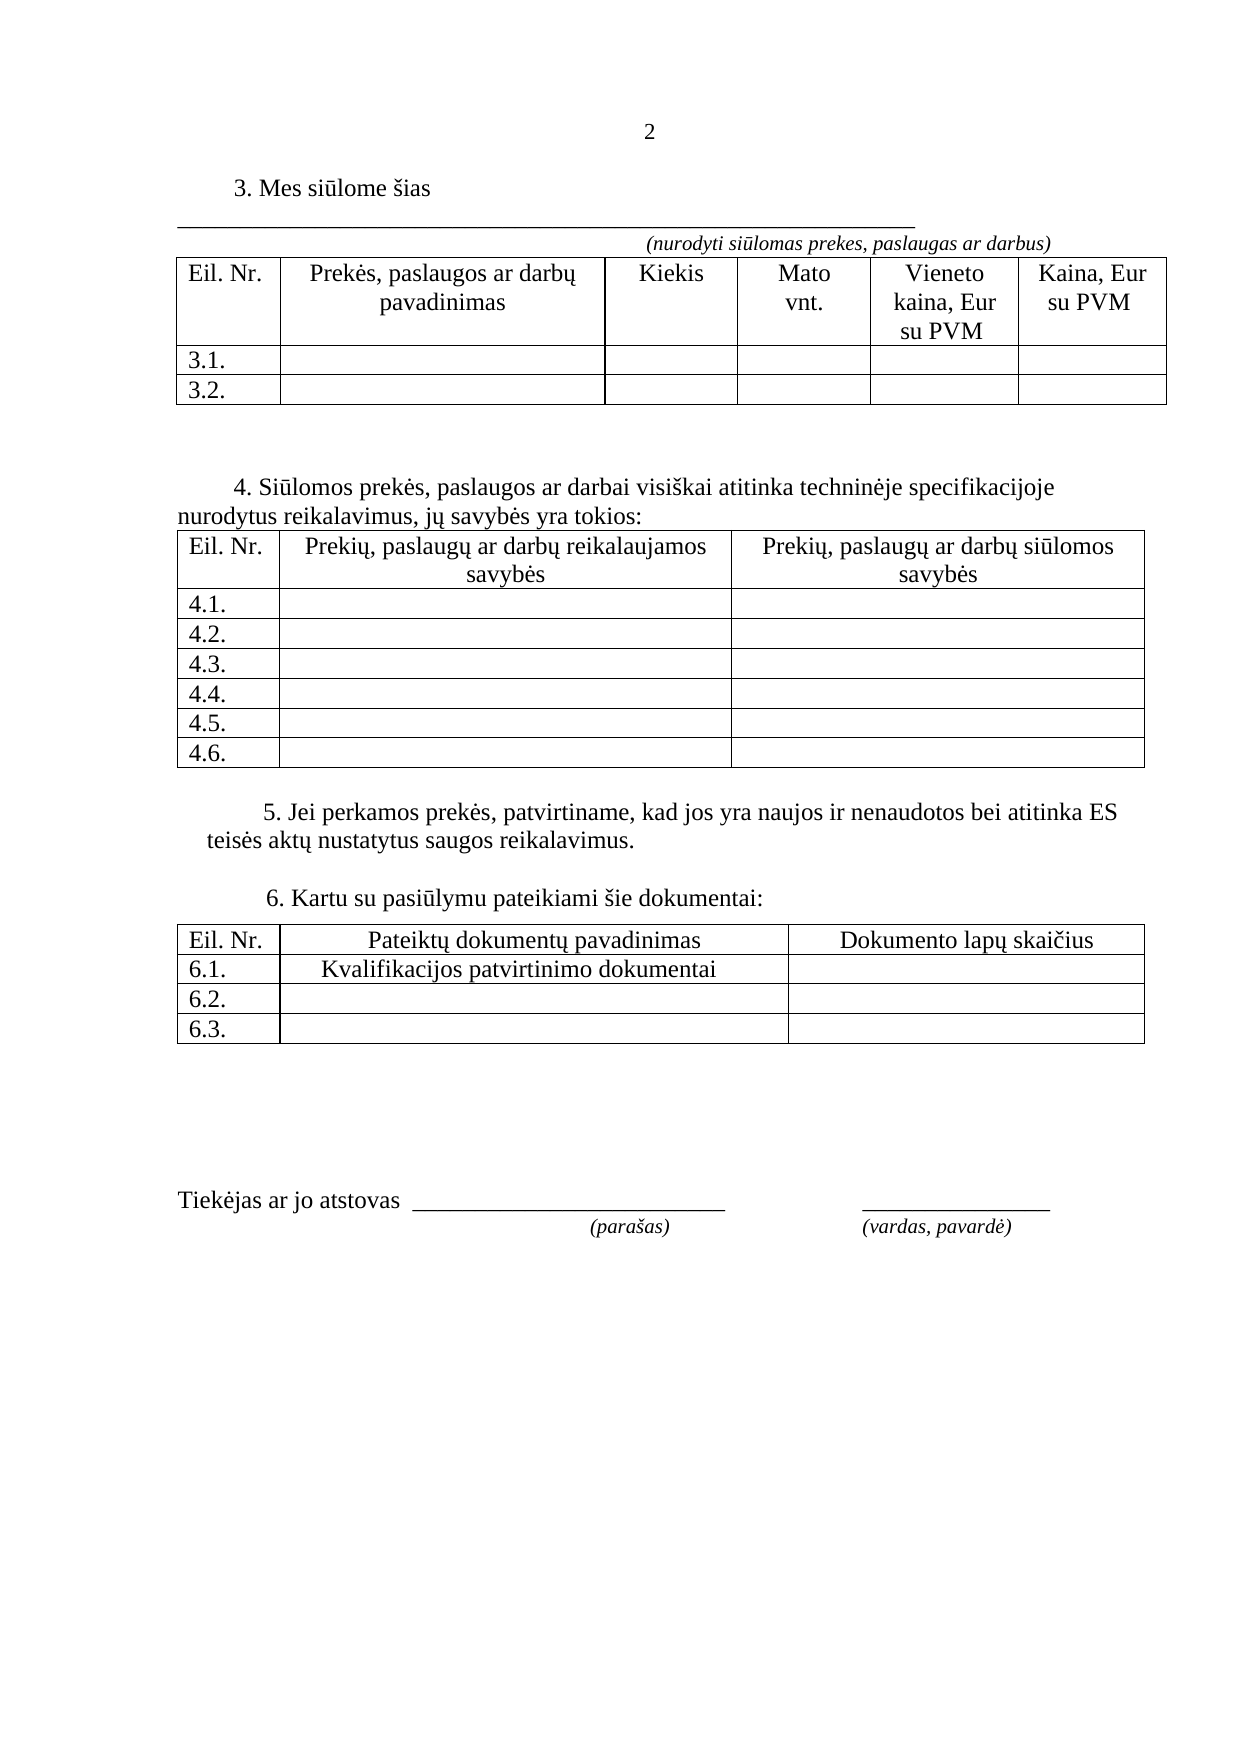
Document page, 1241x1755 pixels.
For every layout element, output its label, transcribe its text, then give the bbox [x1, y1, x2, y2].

table_cell [732, 709, 1144, 737]
table_cell [738, 375, 870, 404]
table_header Mato vnt. [738, 258, 870, 344]
text Tiekėjas ar jo atstovas _________________________ _______________ [177, 1185, 1134, 1214]
table_header Prekės, paslaugos ar darbų pavadinimas [281, 258, 604, 344]
table_cell 6.3. [178, 1014, 279, 1043]
table_cell [280, 619, 731, 648]
table_cell [732, 738, 1144, 767]
text 6. Kartu su pasiūlymu pateikiami šie dokumentai: [207, 883, 1122, 912]
table_cell [280, 589, 731, 618]
table_cell [732, 619, 1144, 648]
text 4. Siūlomos prekės, paslaugos ar darbai visiškai atitinka techninėje specifikacijoje nurodytus reikalavimus, jų savybės yra tokios: [177, 472, 1122, 530]
table_header Pateiktų dokumentų pavadinimas [281, 925, 788, 953]
table_cell 4.2. [178, 619, 279, 648]
table_cell [281, 984, 788, 1013]
table_cell [738, 346, 870, 374]
table_cell 6.1. [178, 955, 279, 983]
text (nurodyti siūlomas prekes, paslaugas ar darbus) [177, 231, 1122, 255]
table_cell 6.2. [178, 984, 279, 1013]
table_header Prekių, paslaugų ar darbų reikalaujamos savybės [280, 531, 731, 588]
table_cell Kvalifikacijos patvirtinimo dokumentai [281, 955, 788, 983]
table_cell [281, 375, 604, 404]
table_cell 4.1. [178, 589, 279, 618]
table_cell [871, 375, 1018, 404]
table_cell [280, 738, 731, 767]
table_cell [281, 346, 604, 374]
table_header Kaina, Eur su PVM [1019, 258, 1166, 344]
text 5. Jei perkamos prekės, patvirtiname, kad jos yra naujos ir nenaudotos bei atitinka ES teisės aktų nustatytus saugos reikalavimus. [207, 797, 1122, 854]
table_cell 3.1. [177, 346, 280, 374]
table_cell [280, 679, 731, 707]
table_cell 4.6. [178, 738, 279, 767]
table_cell 3.2. [177, 375, 280, 404]
table_cell 4.4. [178, 679, 279, 707]
table_cell [280, 649, 731, 678]
table_cell [1019, 375, 1166, 404]
table_header Vieneto kaina, Eur su PVM [871, 258, 1018, 344]
table_header Kiekis [606, 258, 737, 344]
table_cell [789, 1014, 1144, 1043]
table_cell [871, 346, 1018, 374]
table_cell 4.5. [178, 709, 279, 737]
text 3. Mes siūlome šias ___________________________________________________________ [177, 173, 1122, 231]
table_cell [732, 679, 1144, 707]
table_header Eil. Nr. [178, 531, 279, 588]
table_cell [606, 375, 737, 404]
table_header Eil. Nr. [177, 258, 280, 344]
table_cell 4.3. [178, 649, 279, 678]
table_header Prekių, paslaugų ar darbų siūlomos savybės [732, 531, 1144, 588]
table_cell [280, 709, 731, 737]
table_cell [789, 984, 1144, 1013]
text (parašas) (vardas, pavardė) [177, 1214, 1122, 1238]
table_cell [732, 589, 1144, 618]
table_cell [281, 1014, 788, 1043]
table_cell [1019, 346, 1166, 374]
table_header Dokumento lapų skaičius [789, 925, 1144, 953]
table_cell [732, 649, 1144, 678]
table_cell [789, 955, 1144, 983]
table_cell [606, 346, 737, 374]
table_header Eil. Nr. [178, 925, 279, 953]
